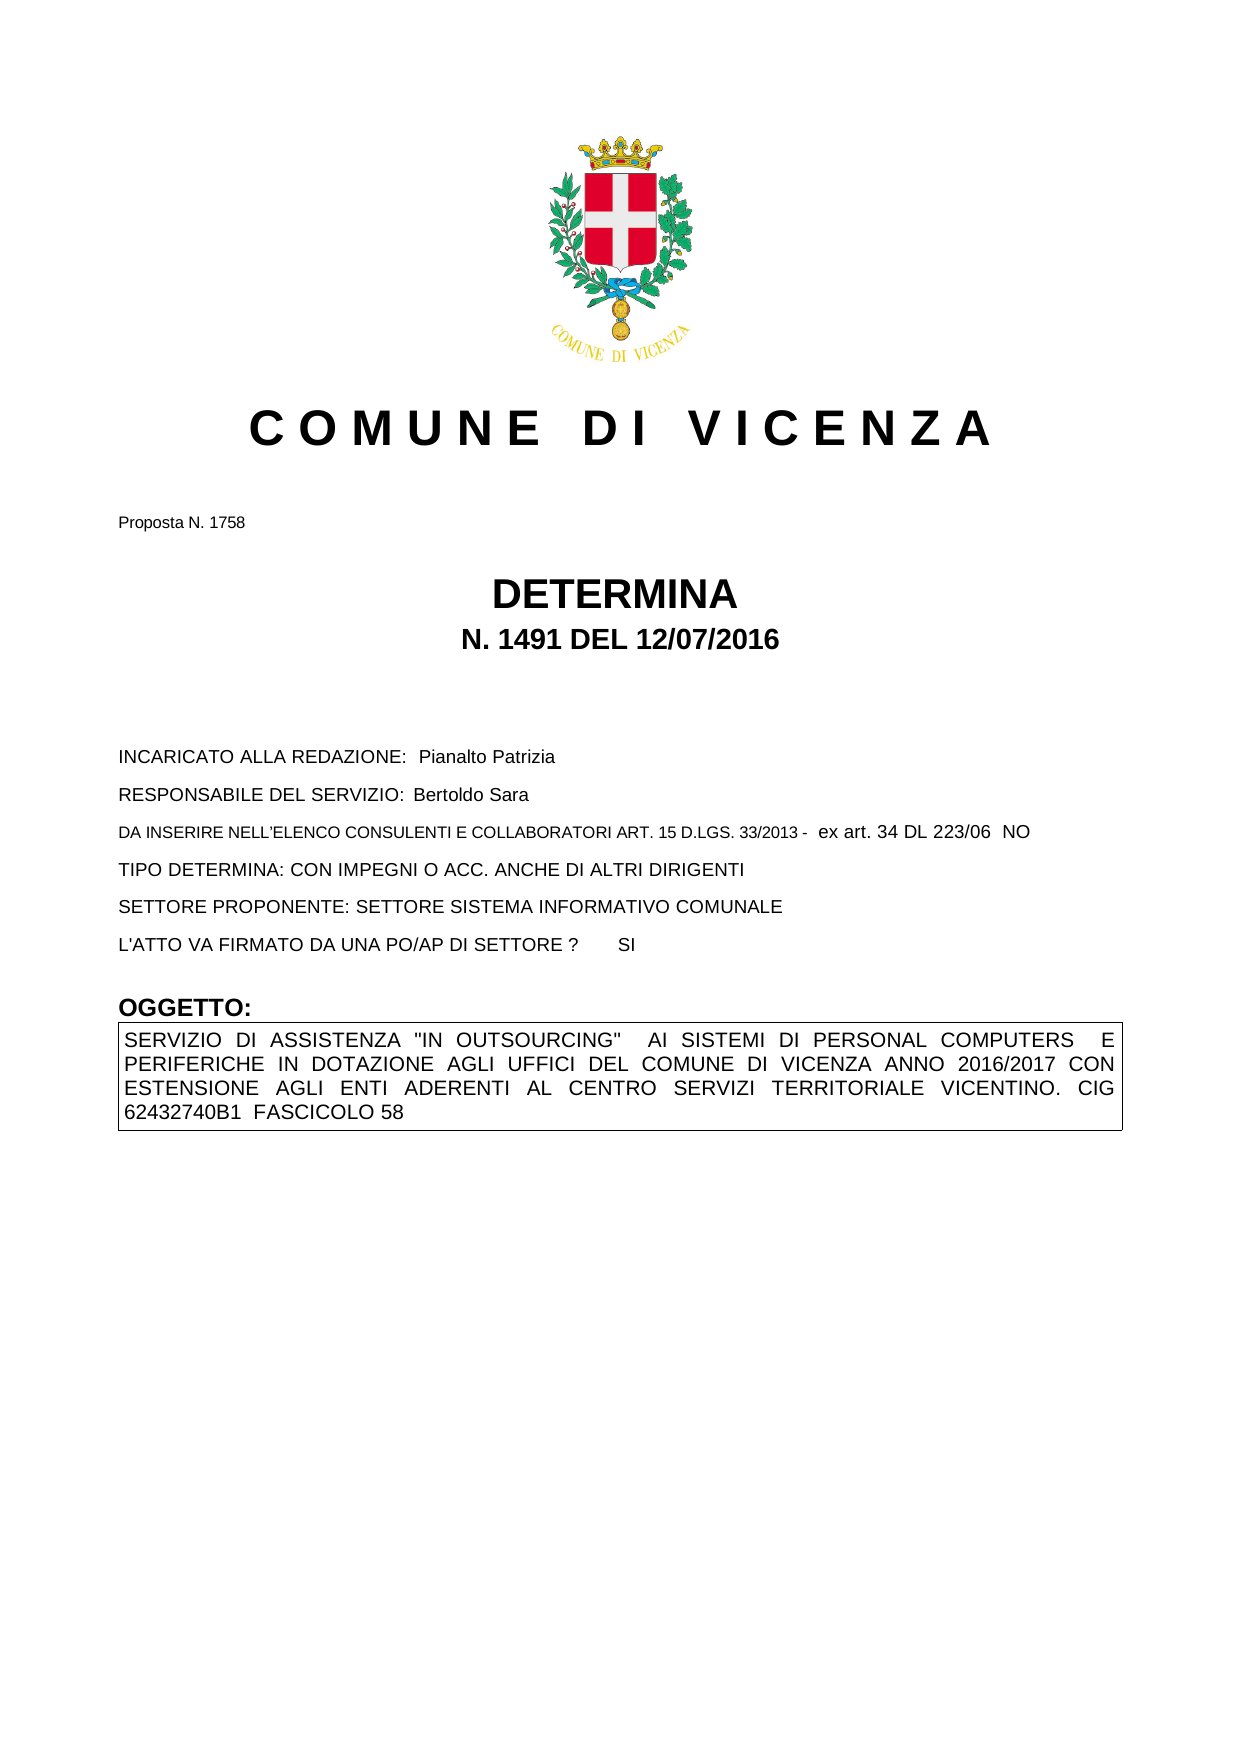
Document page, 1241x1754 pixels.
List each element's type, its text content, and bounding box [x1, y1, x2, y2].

text TIPO DETERMINA: CON IMPEGNI O ACC. ANCHE DI ALTRI DIRIGENTI [118, 843, 1122, 880]
text C O M U N E D I V I C E N Z A [118, 399, 1122, 456]
picture [547, 136, 693, 362]
text OGGETTO: [118, 993, 1122, 1022]
text Proposta N. 1758 [118, 495, 1122, 532]
text INCARICATO ALLA REDAZIONE: Pianalto Patrizia [118, 730, 1122, 768]
table_header SERVIZIO DI ASSISTENZA "IN OUTSOURCING" AI SISTEMI DI PERSONAL COMPUTERS E PERIFERICHE IN DOTAZIONE AGLI UFFICI DEL COMUNE DI VICENZA ANNO 2016/2017 CON ESTENSIONE AGLI ENTI ADERENTI AL CENTRO SERVIZI TERRITORIALE VICENTINO. CIG 62432740B1 FASCICOLO 58 [119, 1023, 1122, 1129]
text N. 1491 DEL 12/07/2016 [118, 618, 1122, 655]
text RESPONSABILE DEL SERVIZIO: Bertoldo Sara [118, 768, 1122, 805]
text SETTORE PROPONENTE: SETTORE SISTEMA INFORMATIVO COMUNALE [118, 880, 1122, 918]
text L'ATTO VA FIRMATO DA UNA PO/AP DI SETTORE ? SI [118, 918, 1122, 955]
table_header [118, 456, 1122, 495]
text DETERMINA [118, 570, 1122, 618]
text DA INSERIRE NELL’ELENCO CONSULENTI E COLLABORATORI ART. 15 D.LGS. 33/2013 - ex art. 34 DL 223/06 NO [118, 805, 1122, 843]
